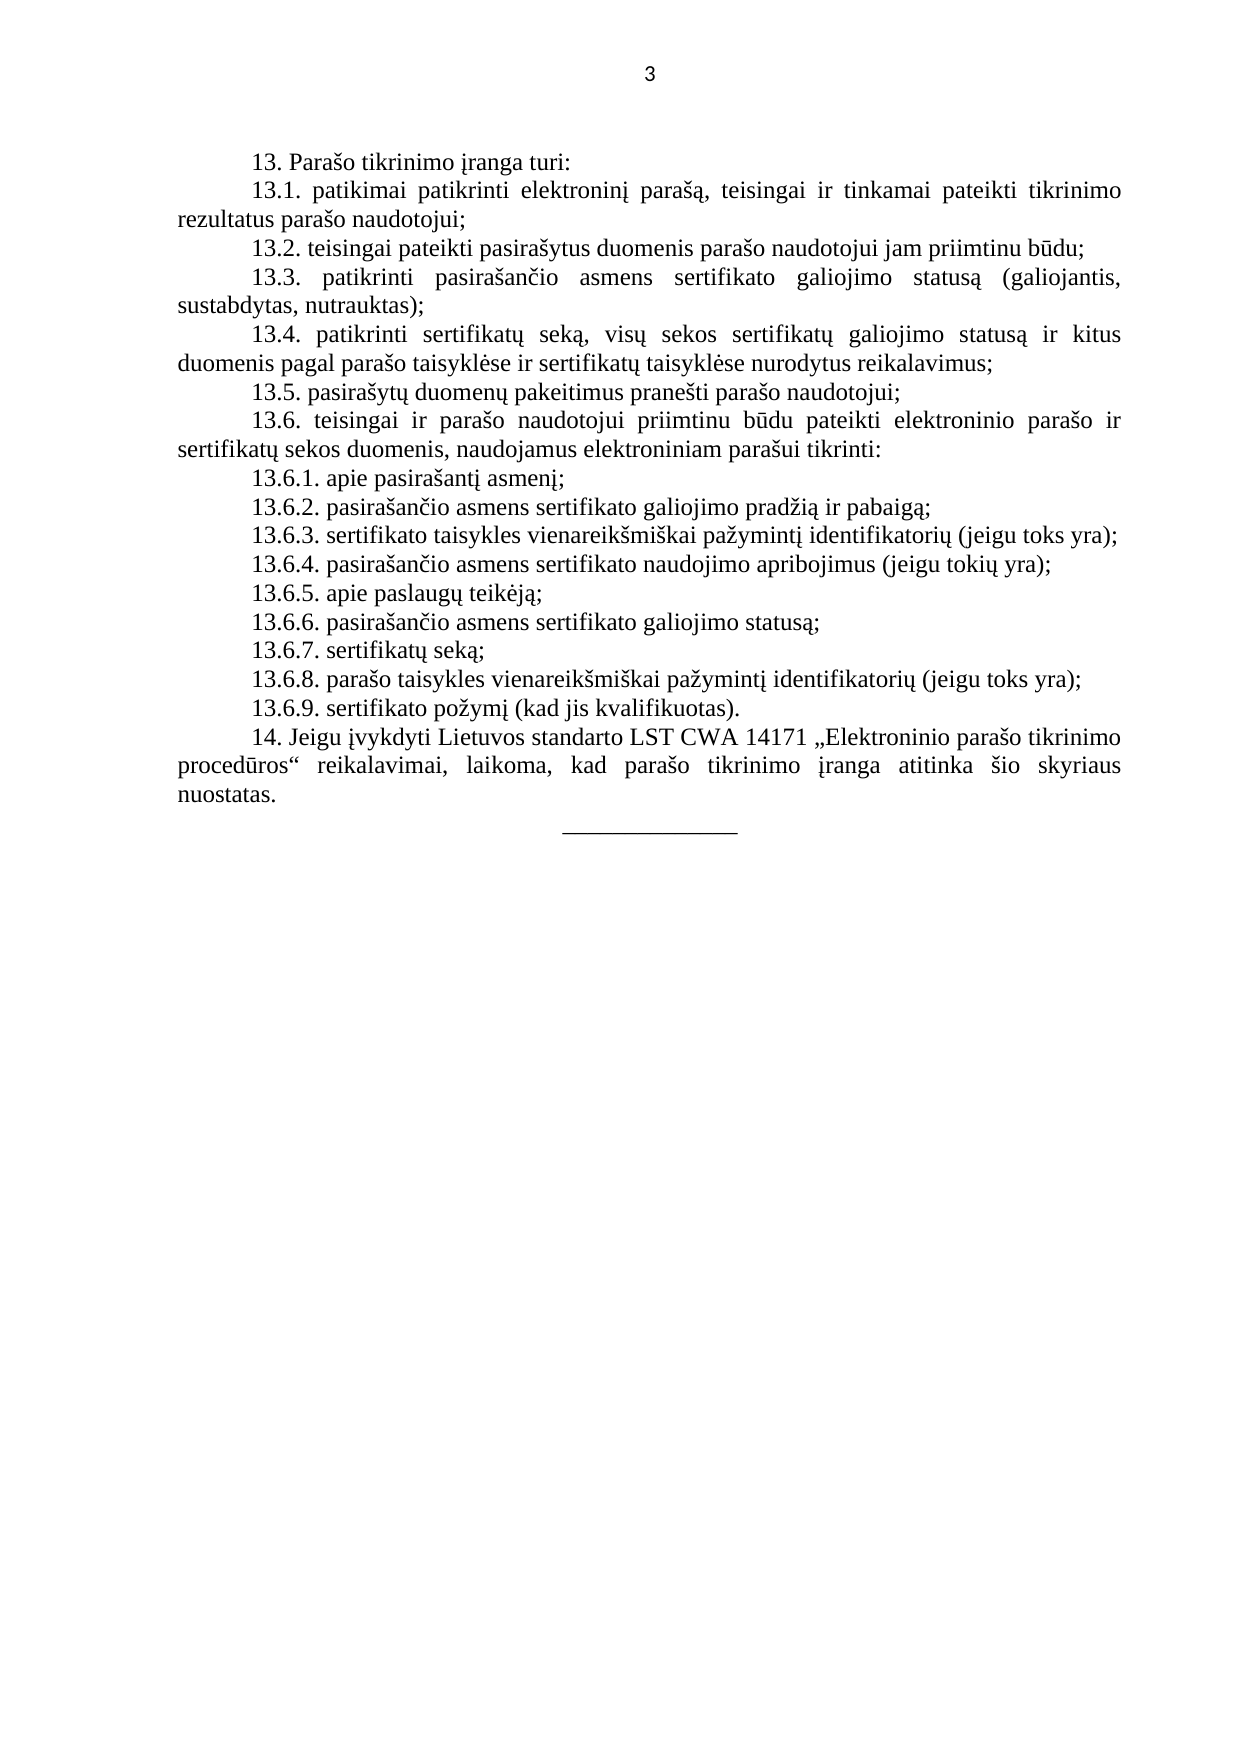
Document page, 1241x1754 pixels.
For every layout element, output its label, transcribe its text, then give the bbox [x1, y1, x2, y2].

text 13. Parašo tikrinimo įranga turi: [177, 147, 1122, 176]
text 13.6.5. apie paslaugų teikėją; [177, 578, 1122, 607]
text 13.4. patikrinti sertifikatų seką, visų sekos sertifikatų galiojimo statusą ir kitus duomenis pagal parašo taisyklėse ir sertifikatų taisyklėse nurodytus reikalavimus; [177, 319, 1122, 377]
text 13.5. pasirašytų duomenų pakeitimus pranešti parašo naudotojui; [177, 377, 1122, 406]
text 13.6. teisingai ir parašo naudotojui priimtinu būdu pateikti elektroninio parašo ir sertifikatų sekos duomenis, naudojamus elektroniniam parašui tikrinti: [177, 406, 1122, 463]
text 13.6.7. sertifikatų seką; [177, 636, 1122, 664]
text ______________ [177, 808, 1122, 837]
text 13.6.9. sertifikato požymį (kad jis kvalifikuotas). [177, 693, 1122, 722]
text 13.6.4. pasirašančio asmens sertifikato naudojimo apribojimus (jeigu tokių yra); [177, 549, 1122, 578]
text 13.6.6. pasirašančio asmens sertifikato galiojimo statusą; [177, 607, 1122, 636]
text 13.6.8. parašo taisykles vienareikšmiškai pažymintį identifikatorių (jeigu toks yra); [177, 664, 1122, 693]
text 13.6.2. pasirašančio asmens sertifikato galiojimo pradžią ir pabaigą; [177, 492, 1122, 521]
text 13.3. patikrinti pasirašančio asmens sertifikato galiojimo statusą (galiojantis, sustabdytas, nutrauktas); [177, 262, 1122, 319]
text 13.6.1. apie pasirašantį asmenį; [177, 463, 1122, 492]
text 13.1. patikimai patikrinti elektroninį parašą, teisingai ir tinkamai pateikti tikrinimo rezultatus parašo naudotojui; [177, 176, 1122, 233]
text 14. Jeigu įvykdyti Lietuvos standarto LST CWA 14171 „Elektroninio parašo tikrinimo procedūros“ reikalavimai, laikoma, kad parašo tikrinimo įranga atitinka šio skyriaus nuostatas. [177, 722, 1122, 808]
text 13.6.3. sertifikato taisykles vienareikšmiškai pažymintį identifikatorių (jeigu toks yra); [177, 521, 1122, 549]
text 13.2. teisingai pateikti pasirašytus duomenis parašo naudotojui jam priimtinu būdu; [177, 233, 1122, 262]
